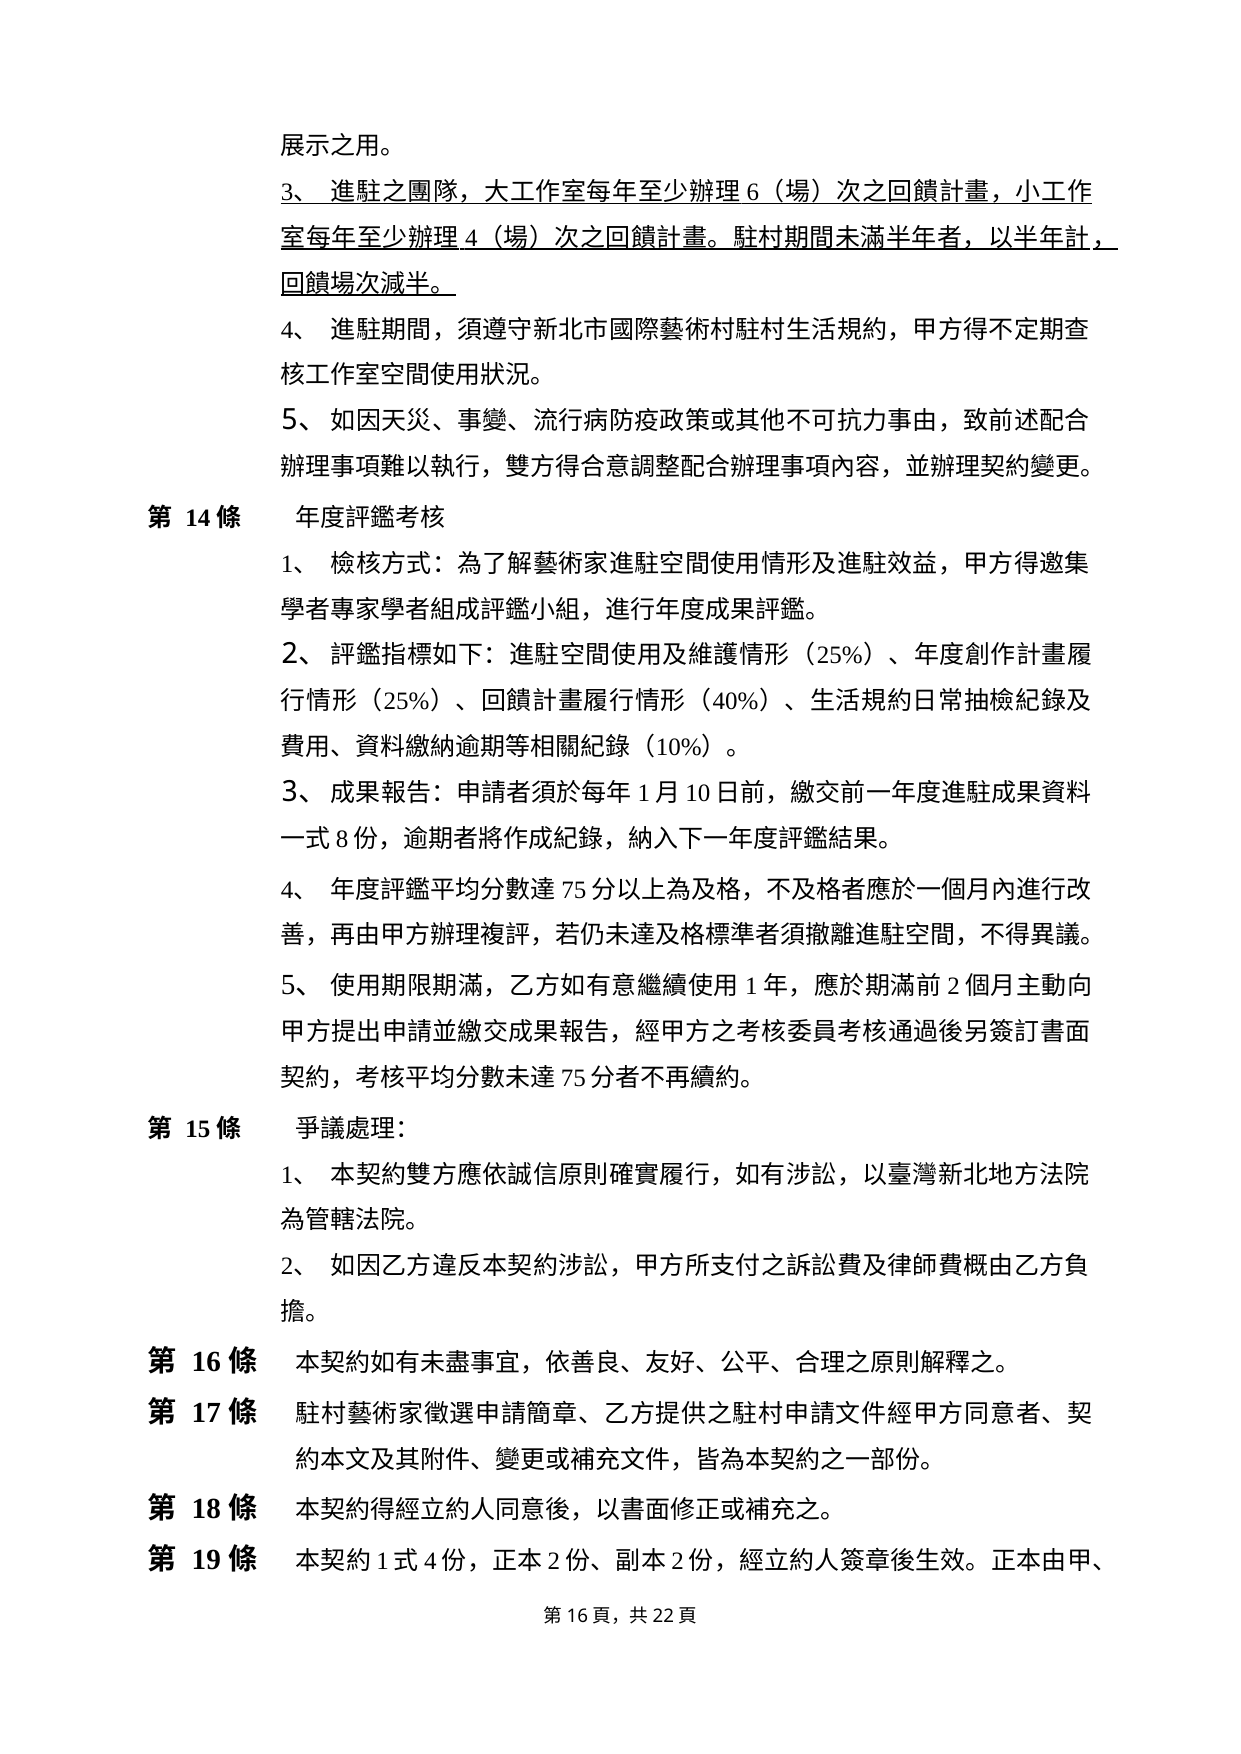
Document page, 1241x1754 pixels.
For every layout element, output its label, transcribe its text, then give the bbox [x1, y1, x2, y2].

list 如因天災、事變、流行病防疫政策或其他不可抗力事由，致前述配合辦理事項難以執行，雙方得合意調整配合辦理事項內容，並辦理契約變更。 [281, 393, 1092, 485]
list 展示之用。 [281, 118, 1092, 164]
list 評鑑指標如下：進駐空間使用及維護情形（25%）、年度創作計畫履行情形（25%）、回饋計畫履行情形（40%）、生活規約日常抽檢紀錄及費用、資料繳納逾期等相關紀錄（10%）。 [281, 627, 1092, 765]
list 進駐期間，須遵守新北市國際藝術村駐村生活規約，甲方得不定期查核工作室空間使用狀況。 [281, 301, 1092, 393]
list 檢核方式：為了解藝術家進駐空間使用情形及進駐效益，甲方得邀集學者專家學者組成評鑑小組，進行年度成果評鑑。 [281, 536, 1092, 627]
list 年度評鑑考核 [148, 490, 1092, 536]
list 本契約得經立約人同意後，以書面修正或補充之。 [148, 1482, 1092, 1528]
list 本契約雙方應依誠信原則確實履行，如有涉訟，以臺灣新北地方法院為管轄法院。 [281, 1146, 1092, 1238]
list 使用期限期滿，乙方如有意繼續使用1年，應於期滿前2個月主動向甲方提出申請並繳交成果報告，經甲方之考核委員考核通過後另簽訂書面契約，考核平均分數未達75分者不再續約。 [281, 958, 1092, 1096]
list 本契約1式4份，正本2份、副本2份，經立約人簽章後生效。正本由甲、乙方各執乙份，副本由甲方保管。 [148, 1533, 1092, 1579]
list 年度評鑑平均分數達75分以上為及格，不及格者應於一個月內進行改善，再由甲方辦理複評，若仍未達及格標準者須撤離進駐空間，不得異議。 [281, 861, 1092, 953]
list 如因乙方違反本契約涉訟，甲方所支付之訴訟費及律師費概由乙方負擔。 [281, 1238, 1092, 1330]
list 駐村藝術家徵選申請簡章、乙方提供之駐村申請文件經甲方同意者、契約本文及其附件、變更或補充文件，皆為本契約之一部份。 [148, 1386, 1092, 1477]
list 爭議處理： [148, 1101, 1092, 1146]
list 進駐之團隊，大工作室每年至少辦理6（場）次之回饋計畫，小工作室每年至少辦理4（場）次之回饋計畫。駐村期間未滿半年者，以半年計，回饋場次減半。 [281, 164, 1092, 203]
list 成果報告：申請者須於每年1月10日前，繳交前一年度進駐成果資料一式8份，逾期者將作成紀錄，納入下一年度評鑑結果。 [281, 765, 1092, 856]
list 進駐之團隊，大工作室每年至少辦理6（場）次之回饋計畫，小工作室每年至少辦理4（場）次之回饋計畫。駐村期間未滿半年者，以半年計，回饋場次減半。 [281, 204, 1092, 301]
list 本契約如有未盡事宜，依善良、友好、公平、合理之原則解釋之。 [148, 1335, 1092, 1381]
